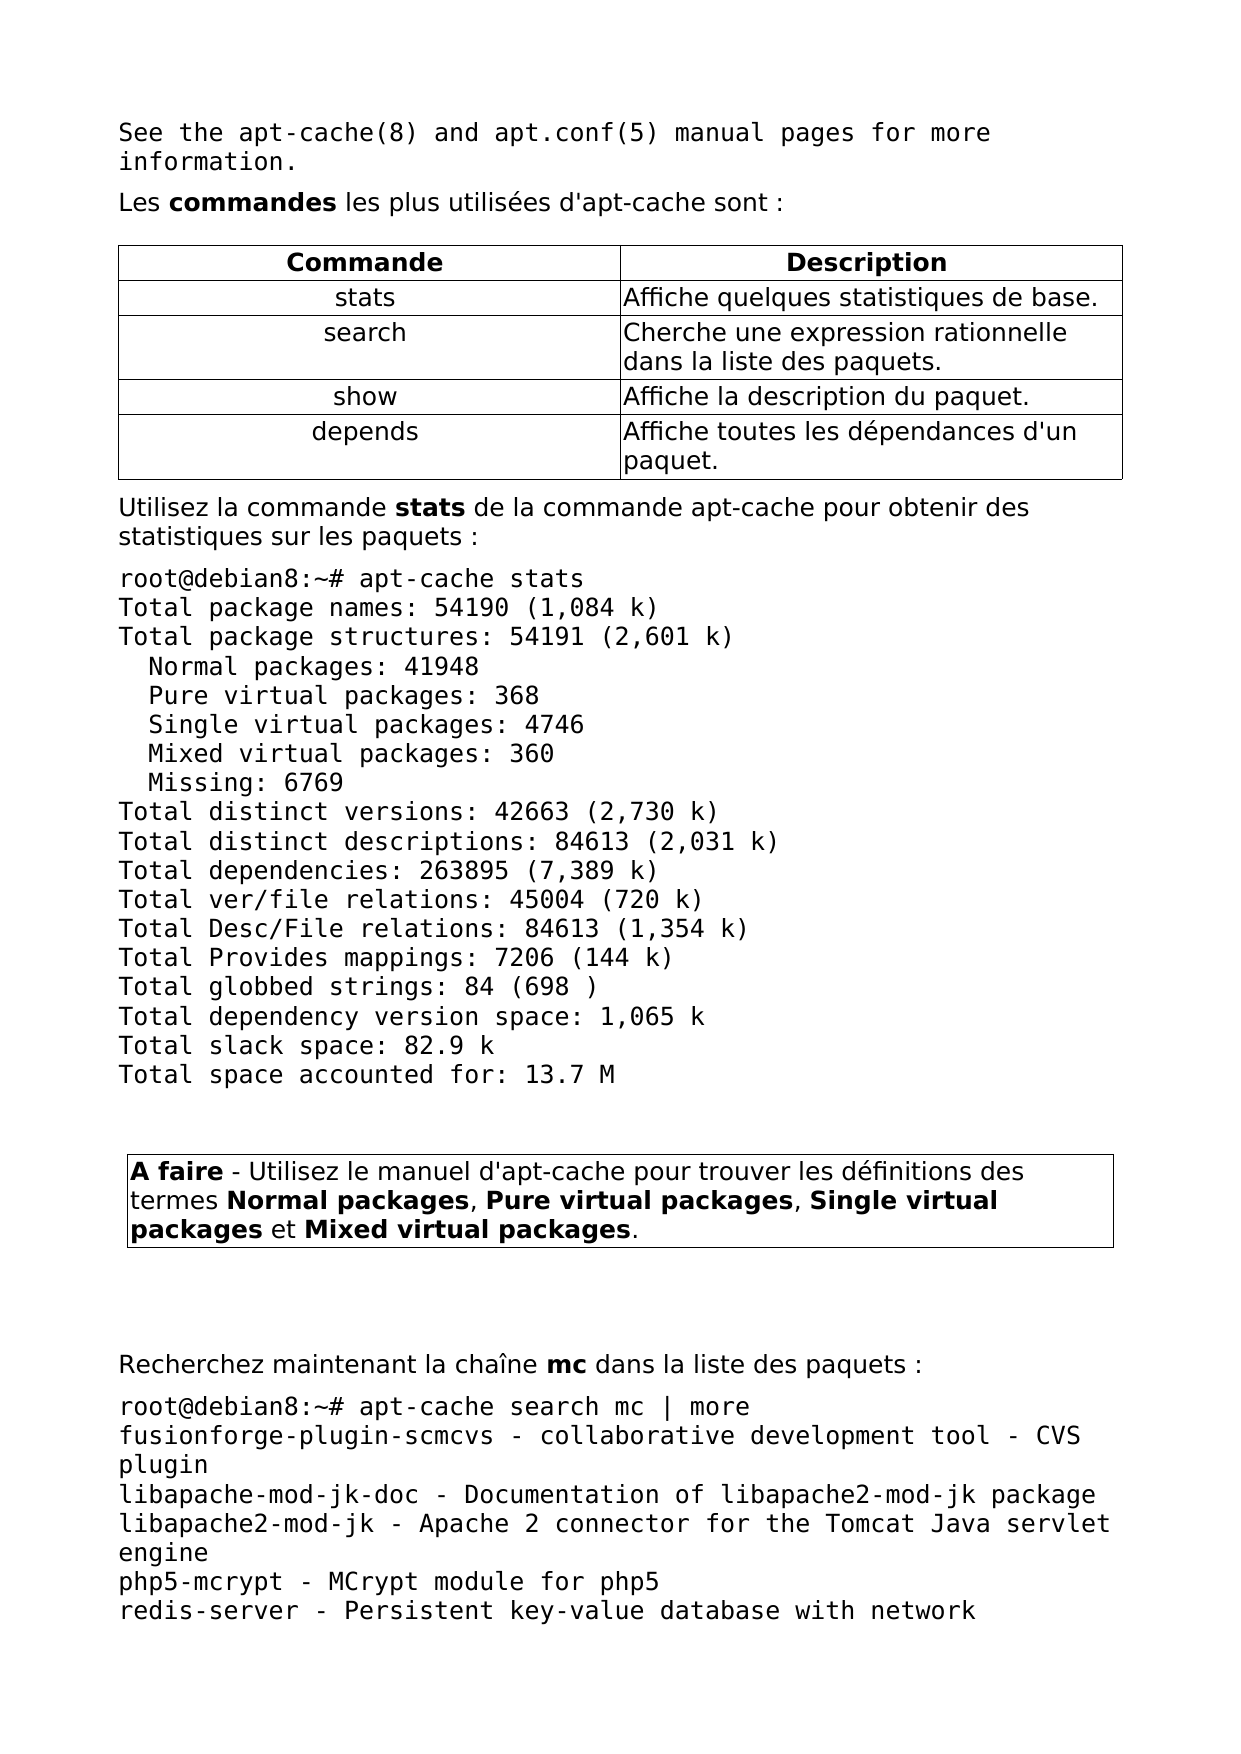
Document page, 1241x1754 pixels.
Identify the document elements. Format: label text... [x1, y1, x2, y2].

table_cell show [119, 380, 620, 414]
table_cell stats [119, 281, 620, 315]
text See the apt-cache(8) and apt.conf(5) manual pages for more information. [118, 118, 1122, 176]
table_header Commande [119, 246, 620, 280]
table_header Description [621, 246, 1122, 280]
table_cell search [119, 316, 620, 379]
table_cell Cherche une expression rationnelle dans la liste des paquets. [621, 316, 1122, 379]
table_cell Affiche toutes les dépendances d'un paquet. [621, 415, 1122, 478]
text root@debian8:~# apt-cache stats Total package names: 54190 (1,084 k) Total package structures: 54191 (2,601 k) Normal packages: 41948 Pure virtual packages: 368 Single virtual packages: 4746 Mixed virtual packages: 360 Missing: 6769 Total distinct versions: 42663 (2,730 k) Total distinct descriptions: 84613 (2,031 k) Total dependencies: 263895 (7,389 k) Total ver/file relations: 45004 (720 k) Total Desc/File relations: 84613 (1,354 k) Total Provides mappings: 7206 (144 k) Total globbed strings: 84 (698 ) Total dependency version space: 1,065 k Total slack space: 82.9 k Total space accounted for: 13.7 M [118, 564, 1122, 1130]
table_cell depends [119, 415, 620, 478]
text Utilisez la commande stats de la commande apt-cache pour obtenir des statistiques sur les paquets : [118, 493, 1122, 552]
text Recherchez maintenant la chaîne mc dans la liste des paquets : [118, 1351, 1122, 1380]
table_cell Affiche la description du paquet. [621, 380, 1122, 414]
text root@debian8:~# apt-cache search mc | more fusionforge-plugin-scmcvs - collaborative development tool - CVS plugin libapache-mod-jk-doc - Documentation of libapache2-mod-jk package libapache2-mod-jk - Apache 2 connector for the Tomcat Java servlet engine php5-mcrypt - MCrypt module for php5 redis-server - Persistent key-value database with network [118, 1392, 1122, 1626]
text Les commandes les plus utilisées d'apt-cache sont : [118, 188, 1122, 217]
text [118, 1256, 1122, 1297]
table_header A faire - Utilisez le manuel d'apt-cache pour trouver les définitions des termes Normal packages, Pure virtual packages, Single virtual packages et Mixed virtual packages. [128, 1155, 1113, 1247]
table_cell Affiche quelques statistiques de base. [621, 281, 1122, 315]
